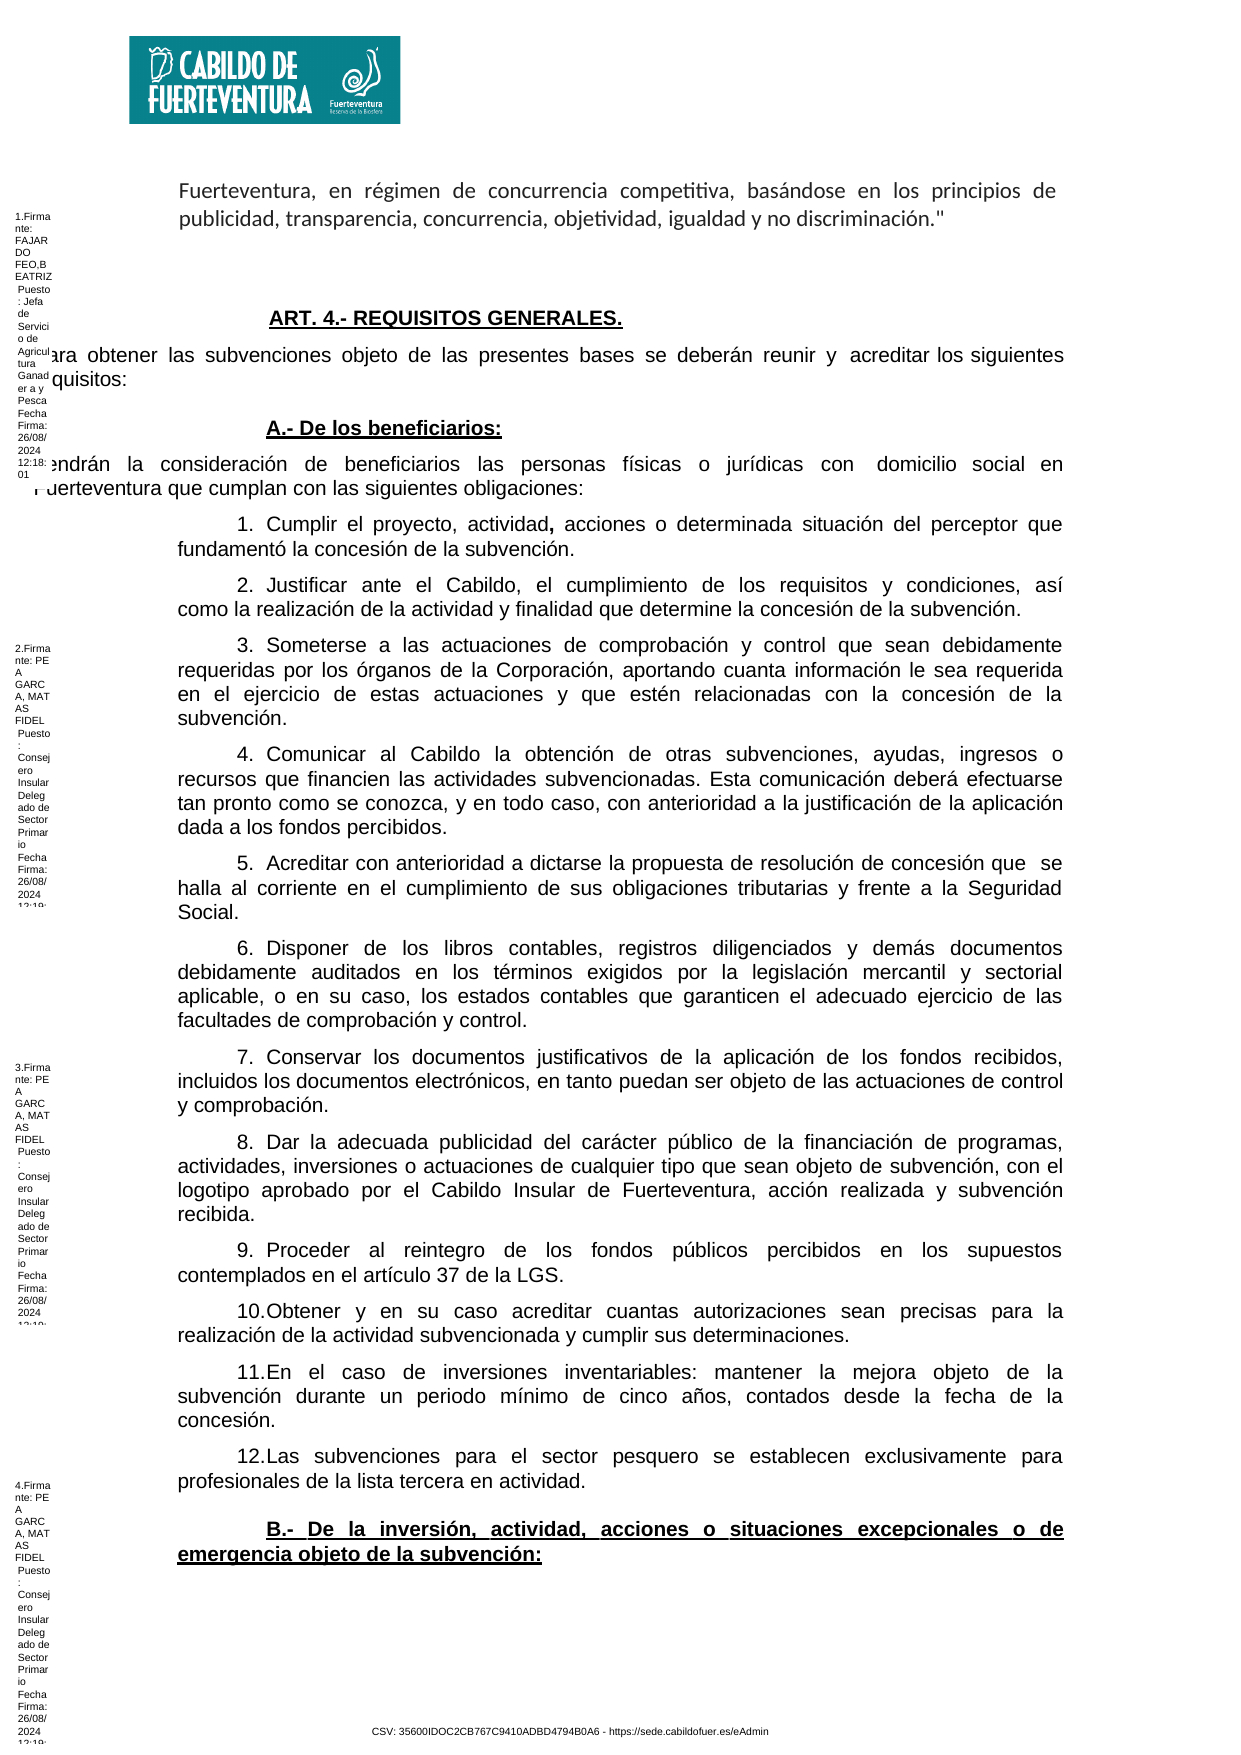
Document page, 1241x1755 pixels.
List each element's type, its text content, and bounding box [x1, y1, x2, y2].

list 2.Firmante: PE A GARC A, MAT AS FIDEL [15, 643, 52, 727]
list Comunicar al Cabildo la obtención de otras subvenciones, ayudas, ingresos o recursos que financien las actividades subvencionadas. Esta comunicación deberá efectuarse tan pronto como se conozca, y en todo caso, con anterioridad a la justificación de la aplicación dada a los fondos percibidos. [148, 742, 1063, 839]
list Cumplir el proyecto, actividad, acciones o determinada situación del perceptor que fundamentó la concesión de la subvención. [148, 512, 1063, 560]
list Disponer de los libros contables, registros diligenciados y demás documentos debidamente auditados en los términos exigidos por la legislación mercantil y sectorial aplicable, o en su caso, los estados contables que garanticen el adecuado ejercicio de las facultades de comprobación y control. [148, 936, 1063, 1032]
list [13, 1061, 52, 1325]
list 3.Firmante: PE A GARC A, MAT AS FIDEL [15, 1062, 52, 1145]
list Dar la adecuada publicidad del carácter público de la financiación de programas, actividades, inversiones o actuaciones de cualquier tipo que sean objeto de subvención, con el logotipo aprobado por el Cabildo Insular de Fuerteventura, acción realizada y subvención recibida. [148, 1129, 1063, 1226]
text 1.Firmante: FAJARDO FEO,BEATRIZ [15, 211, 52, 283]
text Fuerteventura, en régimen de concurrencia competitiva, basándose en los principios de publicidad, transparencia, concurrencia, objetividad, igualdad y no discriminación." [13, 211, 52, 489]
list Someterse a las actuaciones de comprobación y control que sean debidamente requeridas por los órganos de la Corporación, aportando cuanta información le sea requerida en el ejercicio de estas actuaciones y que estén relacionadas con la concesión de la subvención. [148, 633, 1063, 730]
list Justificar ante el Cabildo, el cumplimiento de los requisitos y condiciones, así como la realización de la actividad y finalidad que determine la concesión de la subvención. [148, 573, 1063, 621]
text Puesto: Jefa de Servicio de Agricultura Ganader a y Pesca Fecha Firma: 26/08/2024 12:18:01 [18, 283, 51, 481]
list Conservar los documentos justificativos de la aplicación de los fondos recibidos, incluidos los documentos electrónicos, en tanto puedan ser objeto de las actuaciones de control y comprobación. [148, 1045, 1063, 1117]
subtitle ART. 4.- REQUISITOS GENERALES. [269, 306, 1241, 330]
text Tendrán la consideración de beneficiarios las personas físicas o jurídicas con domicilio social en Fuerteventura que cumplan con las siguientes obligaciones: [33, 452, 1064, 500]
list En el caso de inversiones inventariables: mantener la mejora objeto de la subvención durante un periodo mínimo de cinco años, contados desde la fecha de la concesión. [148, 1359, 1063, 1432]
list Puesto: Consejero Insular Delegado de Sector Primario Fecha Firma: 26/08/2024 12:19:35 [18, 1564, 51, 1743]
list Obtener y en su caso acreditar cuantas autorizaciones sean precisas para la realización de la actividad subvencionada y cumplir sus determinaciones. [148, 1299, 1063, 1347]
list Las subvenciones para el sector pesquero se establecen exclusivamente para profesionales de la lista tercera en actividad. [148, 1444, 1063, 1492]
list Proceder al reintegro de los fondos públicos percibidos en los supuestos contemplados en el artículo 37 de la LGS. [148, 1238, 1063, 1286]
list 4.Firmante: PE A GARC A, MAT AS FIDEL [15, 1480, 52, 1564]
list Puesto: Consejero Insular Delegado de Sector Primario Fecha Firma: 26/08/2024 12:19:19 [18, 727, 51, 906]
list Acreditar con anterioridad a dictarse la propuesta de resolución de concesión que se halla al corriente en el cumplimiento de sus obligaciones tributarias y frente a la Seguridad Social. [148, 851, 1063, 923]
list Puesto: Consejero Insular Delegado de Sector Primario Fecha Firma: 26/08/2024 12:19:29 [18, 1146, 51, 1325]
text Para obtener las subvenciones objeto de las presentes bases se deberán reunir y acreditar los siguientes requisitos: [52, 342, 1064, 391]
subtitle A.- De los beneficiarios: [266, 415, 1241, 439]
subtitle B.- De la inversión, actividad, acciones o situaciones excepcionales o de emergencia objeto de la subvención: [177, 1517, 1064, 1565]
text Fuerteventura, en régimen de concurrencia competitiva, basándose en los principios de publicidad, transparencia, concurrencia, objetividad, igualdad y no discriminación." [179, 176, 1064, 232]
